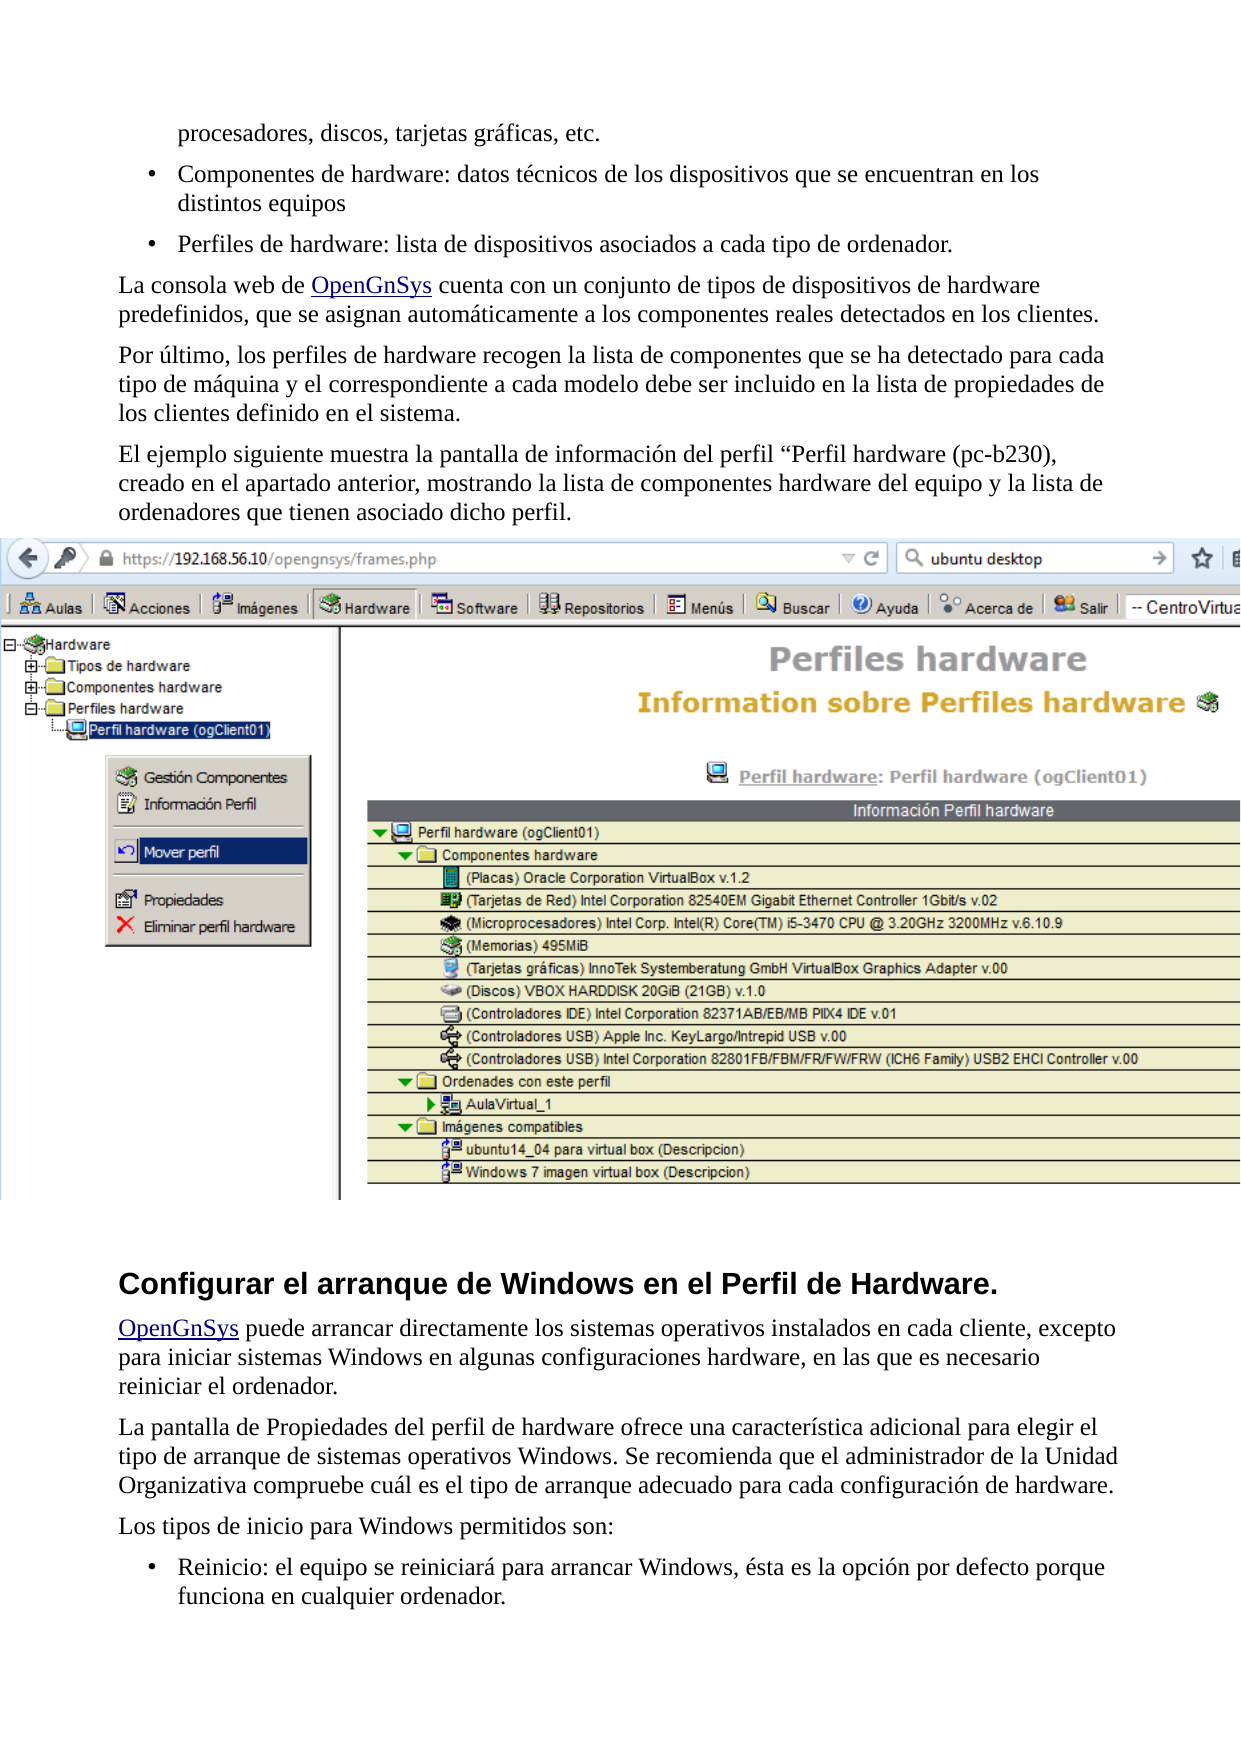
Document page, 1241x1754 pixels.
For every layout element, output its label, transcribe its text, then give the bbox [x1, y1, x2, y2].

list procesadores, discos, tarjetas gráficas, etc. [148, 118, 1122, 147]
text Por último, los perfiles de hardware recogen la lista de componentes que se ha detectado para cada tipo de máquina y el correspondiente a cada modelo debe ser incluido en la lista de propiedades de los clientes definido en el sistema. [118, 341, 1122, 427]
text Los tipos de inicio para Windows permitidos son: [118, 1511, 1122, 1540]
text La pantalla de Propiedades del perfil de hardware ofrece una característica adicional para elegir el tipo de arranque de sistemas operativos Windows. Se recomienda que el administrador de la Unidad Organizativa compruebe cuál es el tipo de arranque adecuado para cada configuración de hardware. [118, 1412, 1122, 1498]
text El ejemplo siguiente muestra la pantalla de información del perfil “Perfil hardware (pc-b230), creado en el apartado anterior, mostrando la lista de componentes hardware del equipo y la lista de ordenadores que tienen asociado dicho perfil. [118, 439, 1122, 526]
text OpenGnSys puede arrancar directamente los sistemas operativos instalados en cada cliente, excepto para iniciar sistemas Windows en algunas configuraciones hardware, en las que es necesario reiniciar el ordenador. [118, 1313, 1122, 1400]
list Componentes de hardware: datos técnicos de los dispositivos que se encuentran en los distintos equipos [148, 159, 1122, 217]
list Reinicio: el equipo se reiniciará para arrancar Windows, ésta es la opción por defecto porque funciona en cualquier ordenador. [148, 1552, 1122, 1610]
text La consola web de OpenGnSys cuenta con un conjunto de tipos de dispositivos de hardware predefinidos, que se asignan automáticamente a los componentes reales detectados en los clientes. [118, 271, 1122, 328]
subtitle Configurar el arranque de Windows en el Perfil de Hardware. [118, 1266, 1122, 1301]
list Perfiles de hardware: lista de dispositivos asociados a cada tipo de ordenador. [148, 229, 1122, 258]
